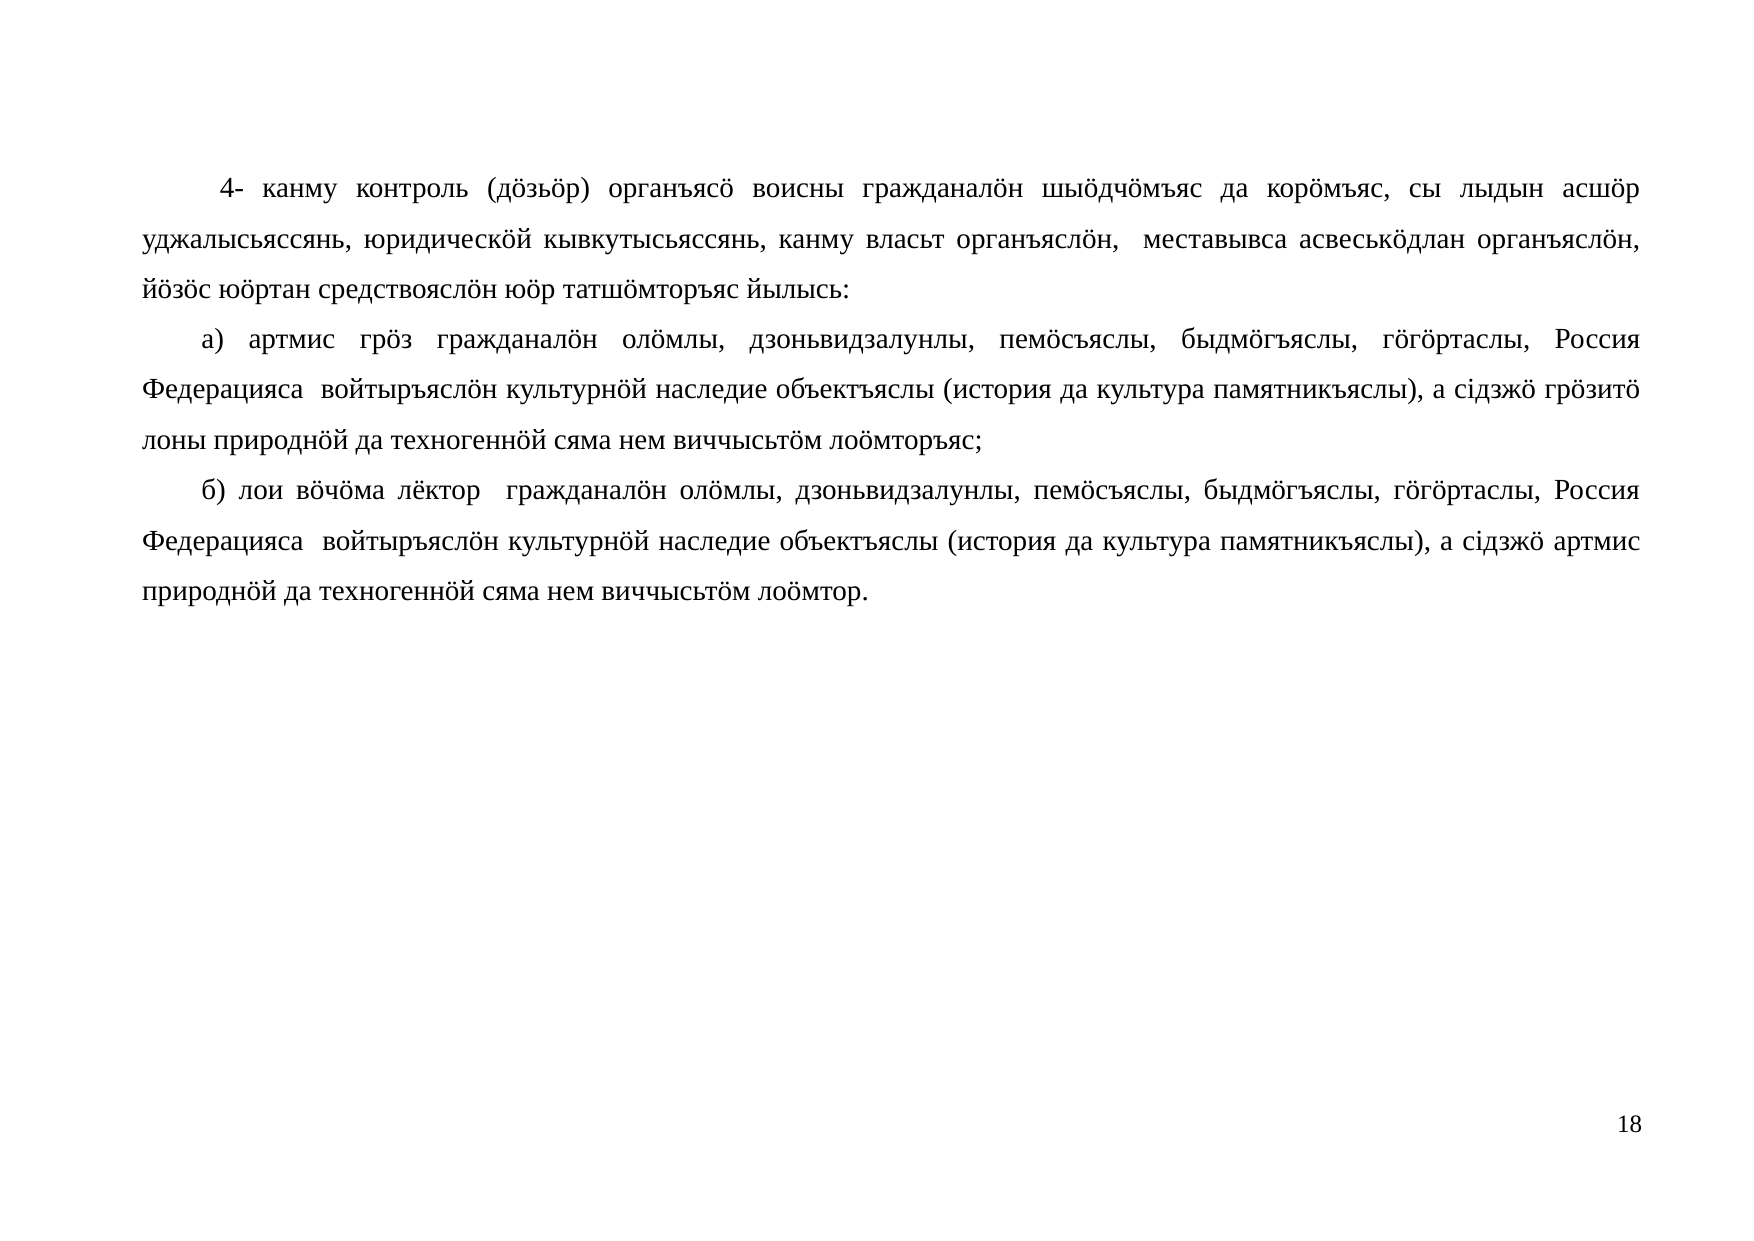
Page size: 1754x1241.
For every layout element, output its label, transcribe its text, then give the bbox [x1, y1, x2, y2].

text б) лои вӧчӧма лёктор гражданалӧн олӧмлы, дзоньвидзалунлы, пемӧсъяслы, быдмӧгъяслы, гӧгӧртаслы, Россия Федерацияса войтыръяслӧн культурнӧй наследие объектъяслы (история да культура памятникъяслы), а сідзжӧ артмис природнӧй да техногеннӧй сяма нем виччысьтӧм лоӧмтор. [142, 472, 1642, 606]
text а) артмис грӧз гражданалӧн олӧмлы, дзоньвидзалунлы, пемӧсъяслы, быдмӧгъяслы, гӧгӧртаслы, Россия Федерацияса войтыръяслӧн культурнӧй наследие объектъяслы (история да культура памятникъяслы), а сідзжӧ грӧзитӧ лоны природнӧй да техногеннӧй сяма нем виччысьтӧм лоӧмторъяс; [142, 321, 1642, 456]
text 4- канму контроль (дӧзьӧр) органъясӧ воисны гражданалӧн шыӧдчӧмъяс да корӧмъяс, сы лыдын асшӧр уджалысьяссянь, юридическӧй кывкутысьяссянь, канму власьт органъяслӧн, меставывса асвеськӧдлан органъяслӧн, йӧзӧс юӧртан средствояслӧн юӧр татшӧмторъяс йылысь: [142, 170, 1642, 304]
